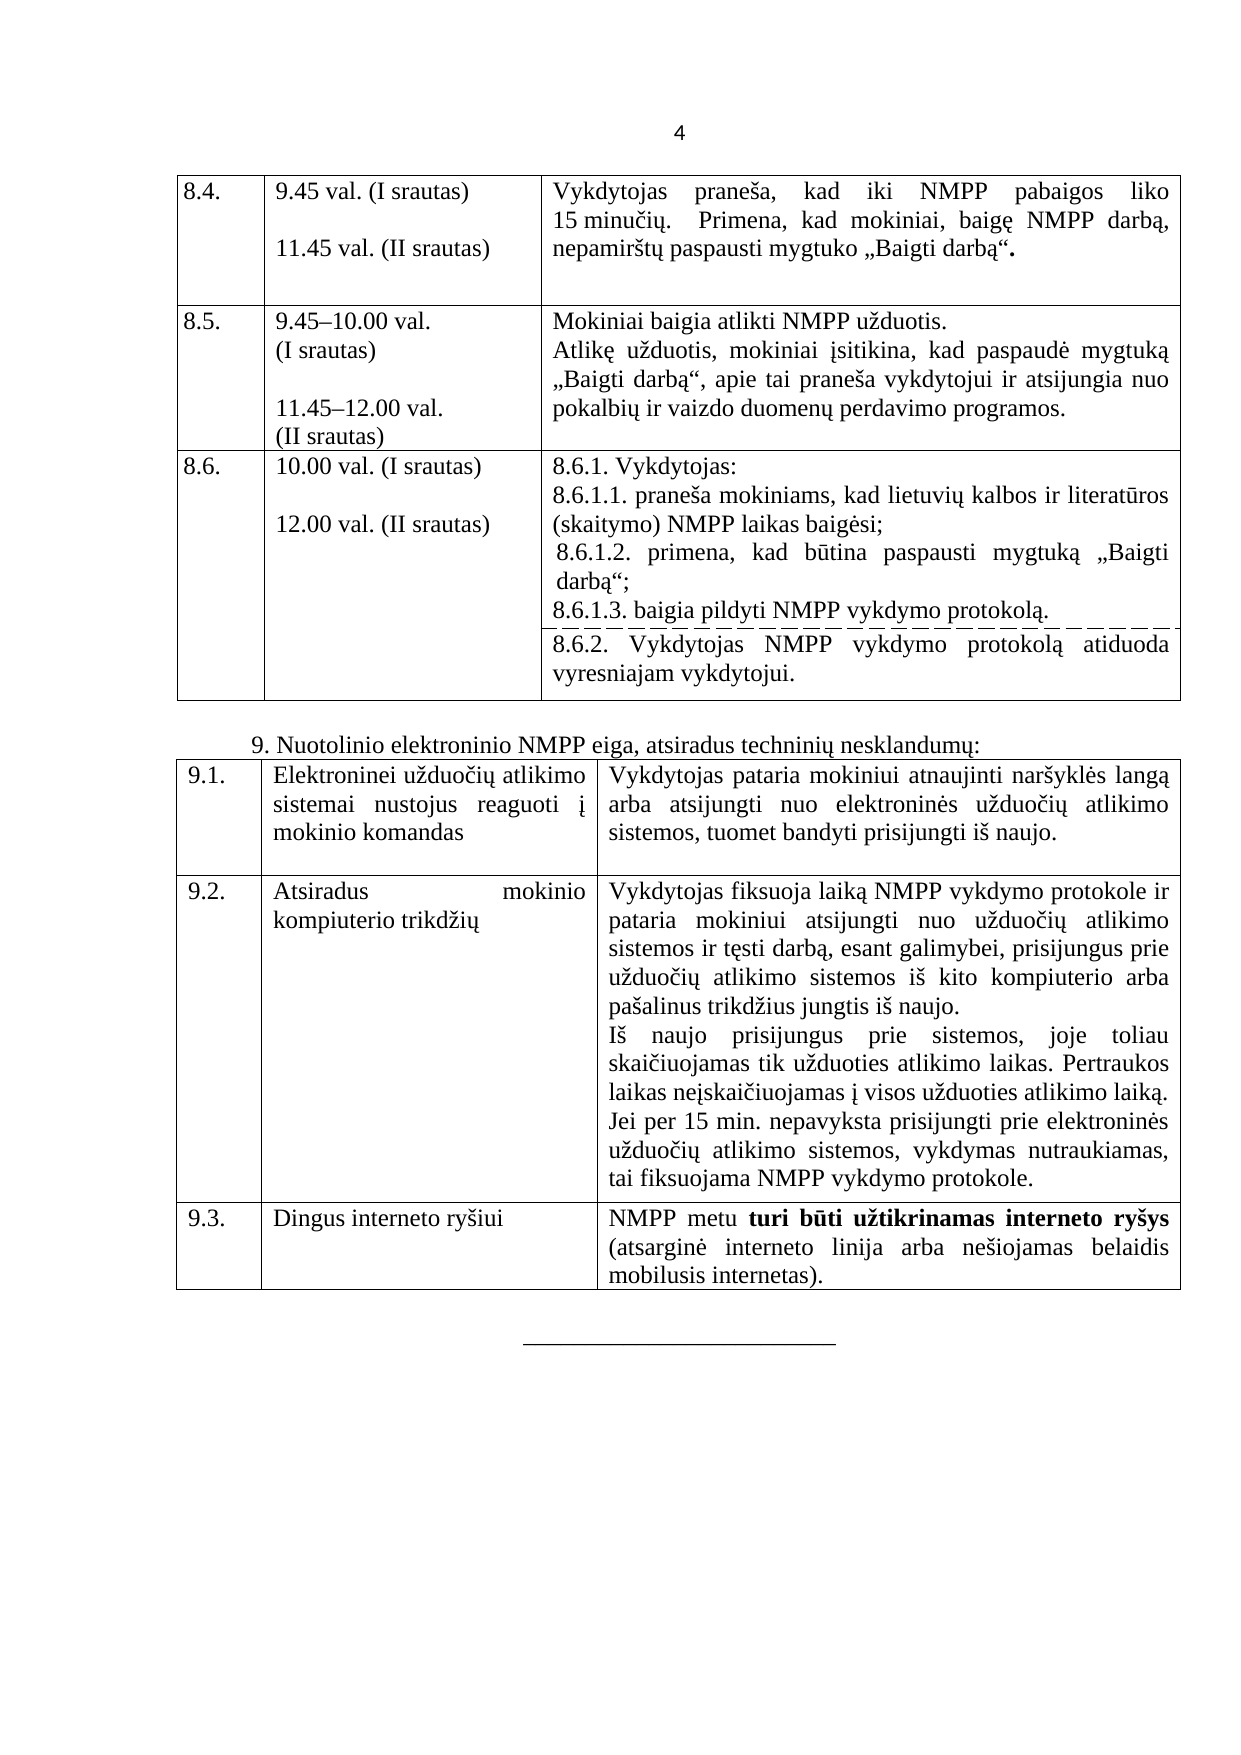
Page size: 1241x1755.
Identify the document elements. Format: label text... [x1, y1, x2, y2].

table_cell 8.6.1. Vykdytojas: 8.6.1.1. praneša mokiniams, kad lietuvių kalbos ir literatūros (skaitymo) NMPP laikas baigėsi; 8.6.1.2. primena, kad būtina paspausti mygtuką „Baigti darbą“; 8.6.1.3. baigia pildyti NMPP vykdymo protokolą. [542, 451, 1180, 628]
table_cell Mokiniai baigia atlikti NMPP užduotis. Atlikę užduotis, mokiniai įsitikina, kad paspaudė mygtuką „Baigti darbą“, apie tai praneša vykdytojui ir atsijungia nuo pokalbių ir vaizdo duomenų perdavimo programos. [542, 306, 1180, 450]
table_cell [265, 628, 541, 700]
table_cell 9.3. [177, 1203, 261, 1289]
table_header 9.1. [177, 760, 261, 875]
table_cell Vykdytojas praneša, kad iki NMPP pabaigos liko 15 minučių. Primena, kad mokiniai, baigę NMPP darbą, nepamirštų paspausti mygtuko „Baigti darbą“. [542, 176, 1180, 305]
table_cell 8.6. [178, 451, 264, 700]
table_cell NMPP metu turi būti užtikrinamas interneto ryšys (atsarginė interneto linija arba nešiojamas belaidis mobilusis internetas). [598, 1203, 1180, 1289]
table_cell 8.6.2. Vykdytojas NMPP vykdymo protokolą atiduoda vyresniajam vykdytojui. [542, 628, 1180, 700]
table_cell 8.5. [178, 306, 264, 450]
table_cell 8.4. [178, 176, 264, 305]
text _________________________ [177, 1319, 1181, 1348]
table_cell Atsiradus mokinio kompiuterio trikdžių [262, 876, 597, 1202]
table_cell 10.00 val. (I srautas) 12.00 val. (II srautas) [265, 451, 541, 628]
table_cell 9.2. [177, 876, 261, 1202]
text 9. Nuotolinio elektroninio NMPP eiga, atsiradus techninių nesklandumų: [177, 730, 1181, 759]
table_cell 9.45 val. (I srautas) 11.45 val. (II srautas) [265, 176, 541, 305]
table_header Elektroninei užduočių atlikimo sistemai nustojus reaguoti į mokinio komandas [262, 760, 597, 875]
table_header Vykdytojas pataria mokiniui atnaujinti naršyklės langą arba atsijungti nuo elektroninės užduočių atlikimo sistemos, tuomet bandyti prisijungti iš naujo. [598, 760, 1180, 875]
table_cell 9.45–10.00 val. (I srautas) 11.45–12.00 val. (II srautas) [265, 306, 541, 450]
table_cell Dingus interneto ryšiui [262, 1203, 597, 1289]
table_cell Vykdytojas fiksuoja laiką NMPP vykdymo protokole ir pataria mokiniui atsijungti nuo užduočių atlikimo sistemos ir tęsti darbą, esant galimybei, prisijungus prie užduočių atlikimo sistemos iš kito kompiuterio arba pašalinus trikdžius jungtis iš naujo. Iš naujo prisijungus prie sistemos, joje toliau skaičiuojamas tik užduoties atlikimo laikas. Pertraukos laikas neįskaičiuojamas į visos užduoties atlikimo laiką. Jei per 15 min. nepavyksta prisijungti prie elektroninės užduočių atlikimo sistemos, vykdymas nutraukiamas, tai fiksuojama NMPP vykdymo protokole. [598, 876, 1180, 1202]
